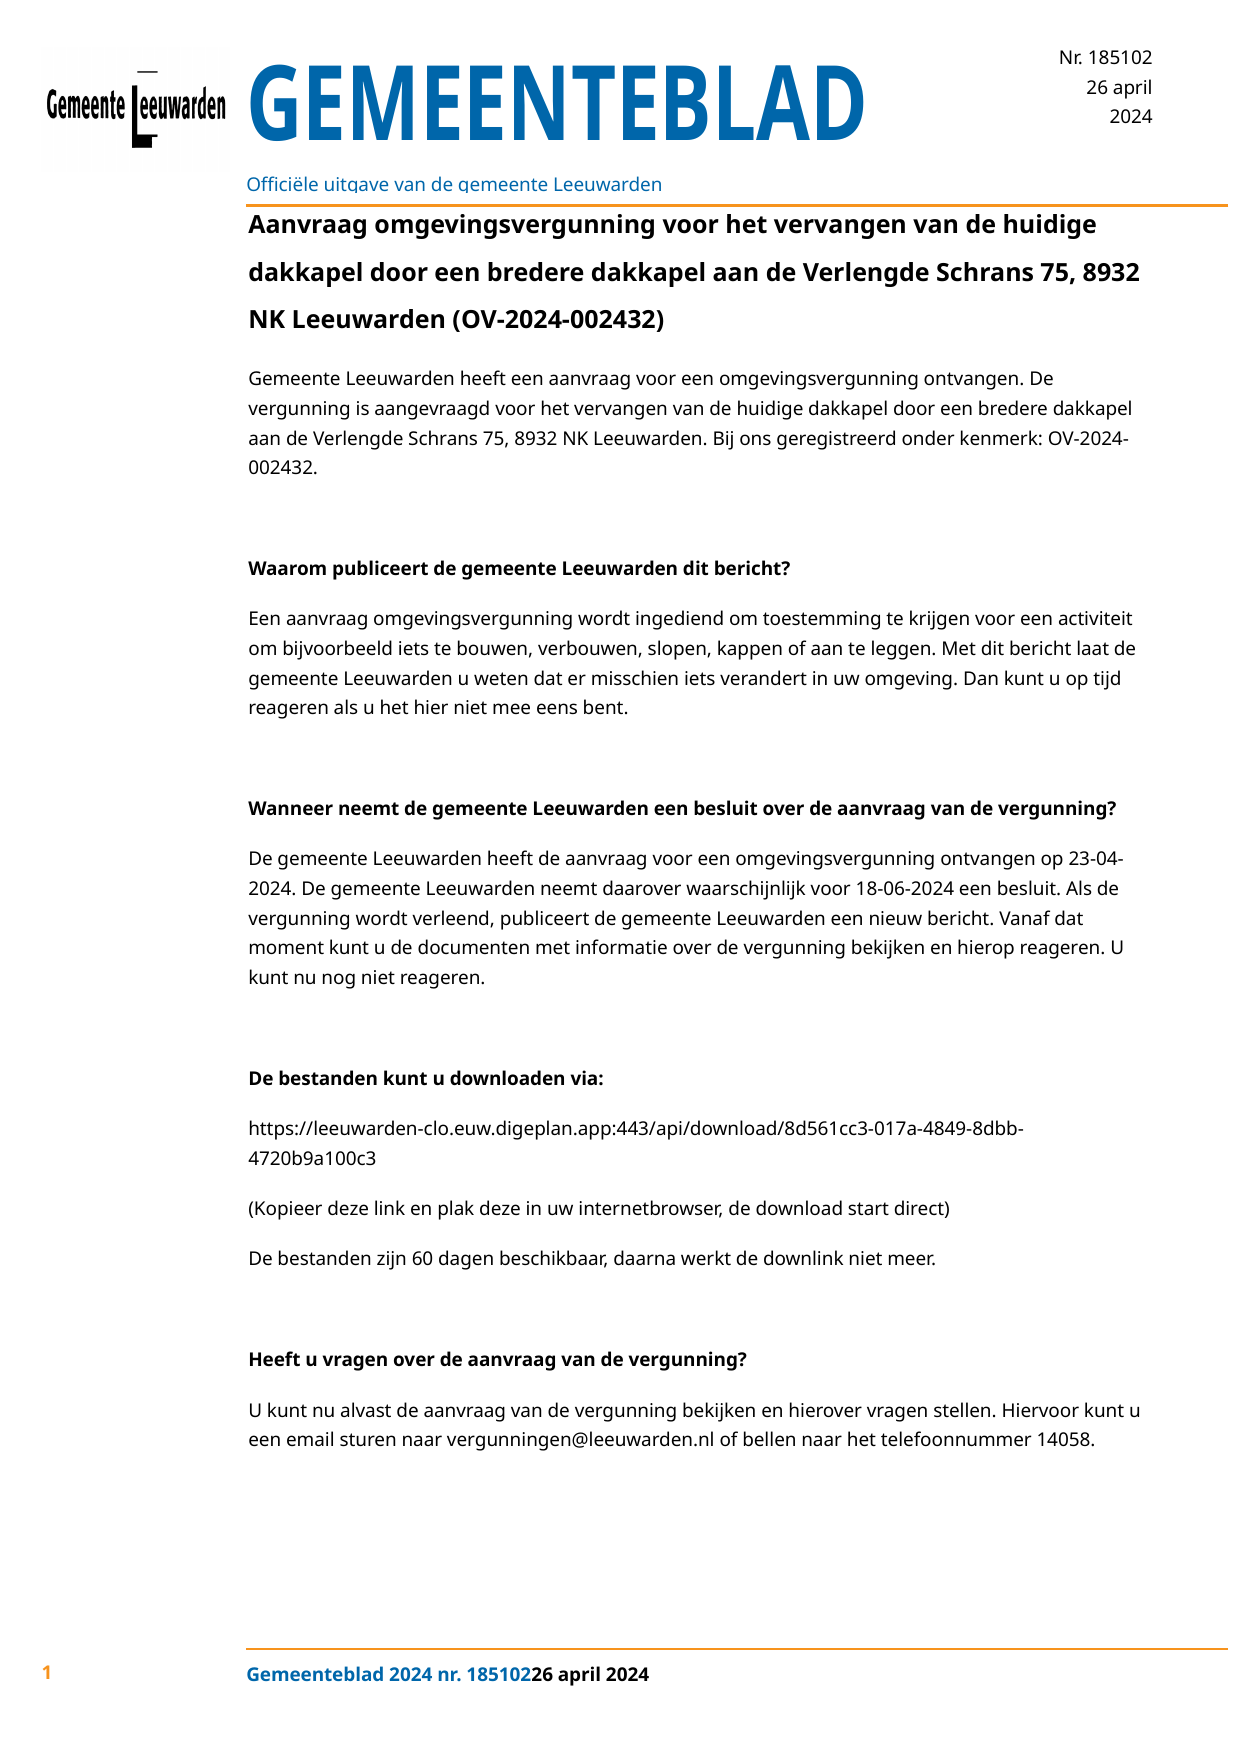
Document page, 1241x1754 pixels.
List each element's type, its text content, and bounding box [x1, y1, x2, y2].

text U kunt nu alvast de aanvraag van de vergunning bekijken en hierover vragen stellen. Hiervoor kunt u een email sturen naar vergunningen@leeuwarden.nl of bellen naar het telefoonnummer 14058. [248, 1397, 1152, 1452]
text De bestanden kunt u downloaden via: [248, 1065, 1152, 1090]
text Een aanvraag omgevingsvergunning wordt ingediend om toestemming te krijgen voor een activiteit om bijvoorbeeld iets te bouwen, verbouwen, slopen, kappen of aan te leggen. Met dit bericht laat de gemeente Leeuwarden u weten dat er misschien iets verandert in uw omgeving. Dan kunt u op tijd reageren als u het hier niet mee eens bent. [248, 606, 1152, 720]
text Waarom publiceert de gemeente Leeuwarden dit bericht? [248, 555, 1152, 581]
text De bestanden zijn 60 dagen beschikbaar, daarna werkt de downlink niet meer. [248, 1246, 1152, 1271]
text Gemeente Leeuwarden heeft een aanvraag voor een omgevingsvergunning ontvangen. De vergunning is aangevraagd voor het vervangen van de huidige dakkapel door een bredere dakkapel aan de Verlengde Schrans 75, 8932 NK Leeuwarden. Bij ons geregistreerd onder kenmerk: OV-2024-002432. [248, 366, 1152, 480]
text De gemeente Leeuwarden heeft de aanvraag voor een omgevingsvergunning ontvangen op 23-04-2024. De gemeente Leeuwarden neemt daarover waarschijnlijk voor 18-06-2024 een besluit. Als de vergunning wordt verleend, publiceert de gemeente Leeuwarden een nieuw bericht. Vanaf dat moment kunt u de documenten met informatie over de vergunning bekijken en hierop reageren. U kunt nu nog niet reageren. [248, 846, 1152, 989]
text Aanvraag omgevingsvergunning voor het vervangen van de huidige dakkapel door een bredere dakkapel aan de Verlengde Schrans 75, 8932 NK Leeuwarden (OV-2024-002432) [248, 207, 1152, 336]
picture [41, 47, 231, 172]
text Heeft u vragen over de aanvraag van de vergunning? [248, 1346, 1152, 1372]
text https://leeuwarden-clo.euw.digeplan.app:443/api/download/8d561cc3-017a-4849-8dbb-4720b9a100c3 [248, 1115, 1152, 1170]
text (Kopieer deze link en plak deze in uw internetbrowser, de download start direct) [248, 1195, 1152, 1221]
text Wanneer neemt de gemeente Leeuwarden een besluit over de aanvraag van de vergunning? [248, 795, 1152, 821]
